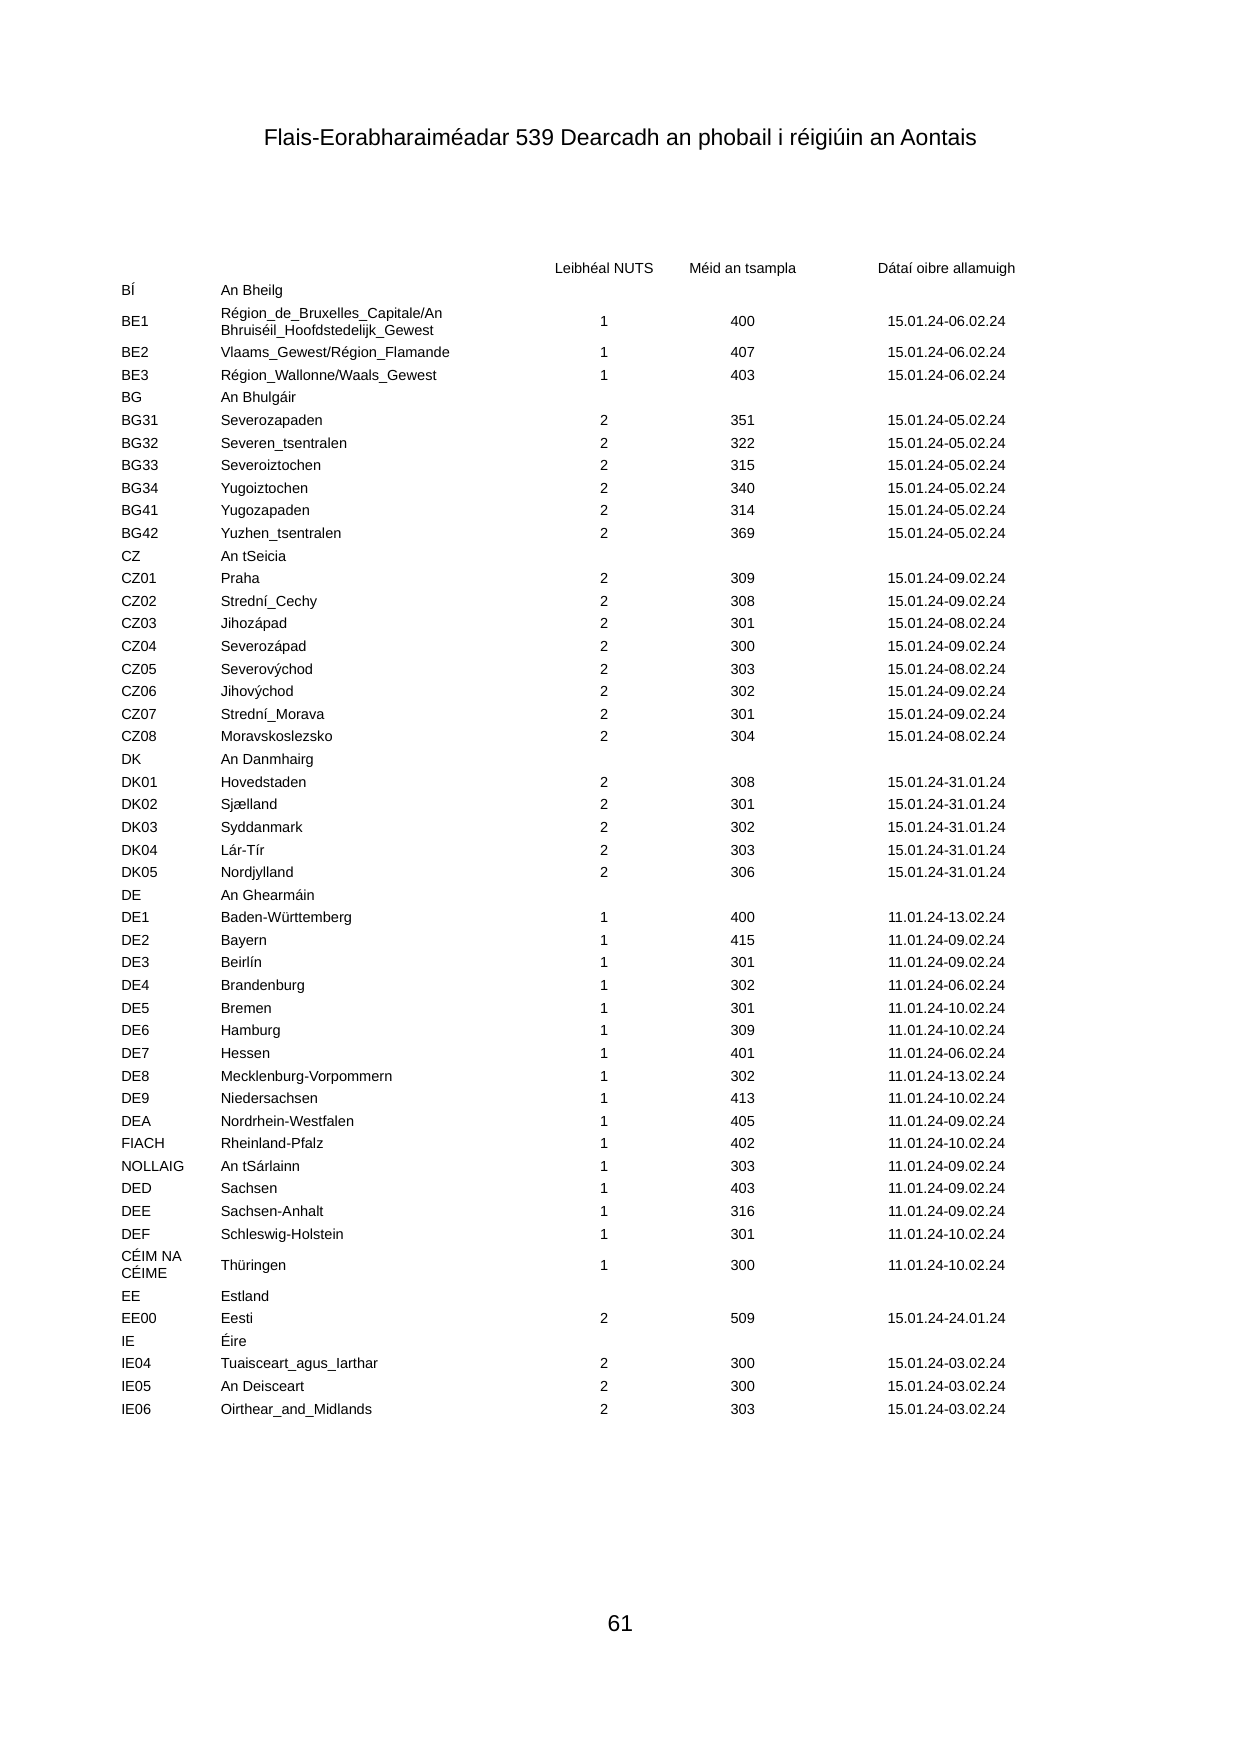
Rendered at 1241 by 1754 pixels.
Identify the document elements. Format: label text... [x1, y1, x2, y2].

table_cell 2 [535, 1352, 673, 1375]
table_cell 2 [535, 1375, 673, 1397]
table_cell Syddanmark [218, 816, 534, 838]
table_cell 15.01.24-03.02.24 [812, 1375, 1081, 1397]
table_cell BE3 [118, 364, 218, 386]
table_cell 2 [535, 838, 673, 861]
table_cell [673, 1330, 812, 1352]
table_cell 11.01.24-13.02.24 [812, 906, 1081, 929]
table_cell 303 [673, 1155, 812, 1177]
table_cell BG31 [118, 409, 218, 431]
table_cell 415 [673, 929, 812, 951]
table_cell 11.01.24-13.02.24 [812, 1064, 1081, 1087]
table_cell [673, 748, 812, 770]
table_cell 1 [535, 1110, 673, 1132]
table_cell 1 [535, 1064, 673, 1087]
table_cell 1 [535, 1245, 673, 1284]
table_cell BG33 [118, 454, 218, 477]
table_cell [535, 884, 673, 906]
table_cell [673, 544, 812, 567]
table_cell Schleswig-Holstein [218, 1223, 534, 1245]
table_cell 11.01.24-09.02.24 [812, 1177, 1081, 1200]
table_cell 1 [535, 929, 673, 951]
table_cell 1 [535, 302, 673, 341]
table_cell Oirthear_and_Midlands [218, 1398, 534, 1420]
table_cell [812, 884, 1081, 906]
table_cell 2 [535, 522, 673, 544]
table_cell 15.01.24-06.02.24 [812, 341, 1081, 363]
table_cell EE00 [118, 1307, 218, 1330]
table_cell NOLLAIG [118, 1155, 218, 1177]
table_cell Brandenburg [218, 974, 534, 996]
table_cell DE8 [118, 1064, 218, 1087]
table_cell DE7 [118, 1042, 218, 1064]
table_cell 1 [535, 1019, 673, 1042]
table_cell [812, 1330, 1081, 1352]
table_cell DK04 [118, 838, 218, 861]
table_header Méid an tsampla [673, 256, 812, 279]
table_cell 2 [535, 431, 673, 454]
table_cell [535, 279, 673, 302]
table_cell 15.01.24-31.01.24 [812, 770, 1081, 793]
table_cell [673, 279, 812, 302]
table_cell 509 [673, 1307, 812, 1330]
table_cell 300 [673, 1375, 812, 1397]
table_cell 2 [535, 861, 673, 883]
table_cell 2 [535, 454, 673, 477]
table_cell Estland [218, 1285, 534, 1307]
table_cell 403 [673, 1177, 812, 1200]
table_cell 11.01.24-10.02.24 [812, 996, 1081, 1019]
table_cell CZ05 [118, 658, 218, 680]
table_cell CZ08 [118, 725, 218, 748]
table_cell 302 [673, 680, 812, 703]
table_cell CZ02 [118, 590, 218, 612]
table_cell 11.01.24-10.02.24 [812, 1223, 1081, 1245]
table_cell 2 [535, 477, 673, 499]
table_cell 303 [673, 658, 812, 680]
table_cell Nordrhein-Westfalen [218, 1110, 534, 1132]
table_cell [812, 386, 1081, 409]
table_cell 1 [535, 364, 673, 386]
table_cell DK03 [118, 816, 218, 838]
table_cell 11.01.24-09.02.24 [812, 929, 1081, 951]
table_cell An Ghearmáin [218, 884, 534, 906]
table_cell Baden-Württemberg [218, 906, 534, 929]
table_cell [535, 1330, 673, 1352]
table_cell 308 [673, 770, 812, 793]
table_cell DE3 [118, 951, 218, 974]
table_cell 15.01.24-06.02.24 [812, 302, 1081, 341]
table_cell 15.01.24-05.02.24 [812, 431, 1081, 454]
table_cell Région_Wallonne/Waals_Gewest [218, 364, 534, 386]
table_cell IE04 [118, 1352, 218, 1375]
table_cell 15.01.24-08.02.24 [812, 612, 1081, 635]
table_cell 1 [535, 1087, 673, 1109]
table_cell 11.01.24-06.02.24 [812, 974, 1081, 996]
table_cell 304 [673, 725, 812, 748]
table_cell Strední_Cechy [218, 590, 534, 612]
table_cell An tSeicia [218, 544, 534, 567]
table_cell Yuzhen_tsentralen [218, 522, 534, 544]
table_cell IE05 [118, 1375, 218, 1397]
table_cell 15.01.24-09.02.24 [812, 567, 1081, 589]
table_cell An Bhulgáir [218, 386, 534, 409]
table_cell Severozapaden [218, 409, 534, 431]
table_cell CZ06 [118, 680, 218, 703]
table_cell IE06 [118, 1398, 218, 1420]
table_cell 15.01.24-06.02.24 [812, 364, 1081, 386]
table_header [118, 256, 218, 279]
table_cell DK01 [118, 770, 218, 793]
table_cell 15.01.24-31.01.24 [812, 816, 1081, 838]
table_cell 302 [673, 816, 812, 838]
table_cell An tSárlainn [218, 1155, 534, 1177]
table_cell 403 [673, 364, 812, 386]
table_cell 2 [535, 499, 673, 522]
table_cell CÉIM NA CÉIME [118, 1245, 218, 1284]
table_cell DE5 [118, 996, 218, 1019]
table_cell 306 [673, 861, 812, 883]
table_cell 2 [535, 703, 673, 725]
table_cell 300 [673, 1245, 812, 1284]
table_cell [535, 1285, 673, 1307]
table_cell 301 [673, 1223, 812, 1245]
table_cell 15.01.24-03.02.24 [812, 1352, 1081, 1375]
table_cell Sachsen [218, 1177, 534, 1200]
table_cell Moravskoslezsko [218, 725, 534, 748]
table_cell 15.01.24-03.02.24 [812, 1398, 1081, 1420]
table_header Dátaí oibre allamuigh [812, 256, 1081, 279]
table_cell Hovedstaden [218, 770, 534, 793]
table_cell CZ03 [118, 612, 218, 635]
table_cell 11.01.24-10.02.24 [812, 1245, 1081, 1284]
table_cell Strední_Morava [218, 703, 534, 725]
table_cell DEA [118, 1110, 218, 1132]
table_cell BG41 [118, 499, 218, 522]
table_cell Yugoiztochen [218, 477, 534, 499]
table_cell 2 [535, 409, 673, 431]
table_cell Mecklenburg-Vorpommern [218, 1064, 534, 1087]
table_cell 308 [673, 590, 812, 612]
table_cell 302 [673, 1064, 812, 1087]
table_cell 11.01.24-09.02.24 [812, 1200, 1081, 1222]
table_cell DK02 [118, 793, 218, 816]
table_cell 351 [673, 409, 812, 431]
table_cell Beirlín [218, 951, 534, 974]
table_cell BG34 [118, 477, 218, 499]
table_cell 1 [535, 996, 673, 1019]
table_cell Severovýchod [218, 658, 534, 680]
table_cell 309 [673, 1019, 812, 1042]
table_cell 2 [535, 816, 673, 838]
table_cell 1 [535, 951, 673, 974]
table_cell 15.01.24-09.02.24 [812, 680, 1081, 703]
table_cell Éire [218, 1330, 534, 1352]
table_cell BE2 [118, 341, 218, 363]
table_cell 301 [673, 951, 812, 974]
table_cell Bremen [218, 996, 534, 1019]
table_cell An Deisceart [218, 1375, 534, 1397]
table_cell 322 [673, 431, 812, 454]
table_cell 1 [535, 1042, 673, 1064]
table_cell Jihovýchod [218, 680, 534, 703]
table_cell 301 [673, 703, 812, 725]
table_cell 11.01.24-09.02.24 [812, 1155, 1081, 1177]
table_cell [673, 386, 812, 409]
table_cell 2 [535, 590, 673, 612]
table_cell 301 [673, 996, 812, 1019]
table_cell 1 [535, 341, 673, 363]
table_cell 303 [673, 838, 812, 861]
table_cell 2 [535, 567, 673, 589]
table_cell DED [118, 1177, 218, 1200]
table_cell Severoiztochen [218, 454, 534, 477]
table_cell 302 [673, 974, 812, 996]
table_cell 2 [535, 658, 673, 680]
table_cell Lár-Tír [218, 838, 534, 861]
table_cell 301 [673, 793, 812, 816]
table_cell [535, 386, 673, 409]
table_cell 405 [673, 1110, 812, 1132]
table_cell 1 [535, 906, 673, 929]
table_cell BG32 [118, 431, 218, 454]
table_cell Bayern [218, 929, 534, 951]
table_cell 2 [535, 680, 673, 703]
table_cell 15.01.24-31.01.24 [812, 861, 1081, 883]
table_cell 315 [673, 454, 812, 477]
table_cell IE [118, 1330, 218, 1352]
table_cell DEF [118, 1223, 218, 1245]
table_cell 1 [535, 974, 673, 996]
table_cell 309 [673, 567, 812, 589]
table_cell EE [118, 1285, 218, 1307]
table_cell 2 [535, 1398, 673, 1420]
table_cell 15.01.24-09.02.24 [812, 703, 1081, 725]
table_cell DE6 [118, 1019, 218, 1042]
table_cell DK05 [118, 861, 218, 883]
table_cell 1 [535, 1177, 673, 1200]
table_cell 400 [673, 302, 812, 341]
table_cell An Bheilg [218, 279, 534, 302]
table_cell Jihozápad [218, 612, 534, 635]
table_cell 1 [535, 1223, 673, 1245]
table_cell Yugozapaden [218, 499, 534, 522]
table_cell 369 [673, 522, 812, 544]
table_cell CZ01 [118, 567, 218, 589]
table_cell 300 [673, 635, 812, 657]
table_cell DE9 [118, 1087, 218, 1109]
table_cell BG [118, 386, 218, 409]
table_cell Praha [218, 567, 534, 589]
table_cell [535, 544, 673, 567]
table_cell 2 [535, 725, 673, 748]
table_cell BG42 [118, 522, 218, 544]
table_cell 11.01.24-10.02.24 [812, 1087, 1081, 1109]
table_cell DE [118, 884, 218, 906]
table_cell DK [118, 748, 218, 770]
table_cell 316 [673, 1200, 812, 1222]
table_cell 1 [535, 1132, 673, 1155]
table_cell 2 [535, 612, 673, 635]
table_cell 400 [673, 906, 812, 929]
table_cell 2 [535, 635, 673, 657]
table_cell 1 [535, 1155, 673, 1177]
table_cell BÍ [118, 279, 218, 302]
table_cell 300 [673, 1352, 812, 1375]
table_cell 11.01.24-10.02.24 [812, 1132, 1081, 1155]
table_cell 15.01.24-05.02.24 [812, 454, 1081, 477]
table_cell Sachsen-Anhalt [218, 1200, 534, 1222]
table_cell 11.01.24-09.02.24 [812, 951, 1081, 974]
table_cell Severozápad [218, 635, 534, 657]
table_cell 301 [673, 612, 812, 635]
table_cell [812, 1285, 1081, 1307]
table_cell 15.01.24-09.02.24 [812, 635, 1081, 657]
table_cell [673, 884, 812, 906]
table_header [218, 256, 534, 279]
table_cell [812, 544, 1081, 567]
table_cell BE1 [118, 302, 218, 341]
table_cell An Danmhairg [218, 748, 534, 770]
table_cell 303 [673, 1398, 812, 1420]
table_cell 15.01.24-05.02.24 [812, 522, 1081, 544]
table_cell CZ [118, 544, 218, 567]
table_cell 11.01.24-06.02.24 [812, 1042, 1081, 1064]
table_cell Niedersachsen [218, 1087, 534, 1109]
table_cell 2 [535, 770, 673, 793]
table_cell DEE [118, 1200, 218, 1222]
table_cell 314 [673, 499, 812, 522]
table_cell 11.01.24-09.02.24 [812, 1110, 1081, 1132]
table_cell Severen_tsentralen [218, 431, 534, 454]
table_cell 413 [673, 1087, 812, 1109]
table_cell Tuaisceart_agus_Iarthar [218, 1352, 534, 1375]
table_cell Vlaams_Gewest/Région_Flamande [218, 341, 534, 363]
table_cell 2 [535, 793, 673, 816]
table_cell [673, 1285, 812, 1307]
table_cell 407 [673, 341, 812, 363]
table_cell DE2 [118, 929, 218, 951]
table_cell [812, 279, 1081, 302]
table_cell 15.01.24-09.02.24 [812, 590, 1081, 612]
table_cell 15.01.24-08.02.24 [812, 658, 1081, 680]
table_cell 401 [673, 1042, 812, 1064]
table_cell 15.01.24-05.02.24 [812, 499, 1081, 522]
table_cell Rheinland-Pfalz [218, 1132, 534, 1155]
table_cell Eesti [218, 1307, 534, 1330]
table_cell FIACH [118, 1132, 218, 1155]
table_cell DE1 [118, 906, 218, 929]
table_cell 15.01.24-31.01.24 [812, 793, 1081, 816]
table_cell CZ07 [118, 703, 218, 725]
table_cell [812, 748, 1081, 770]
table_cell 15.01.24-08.02.24 [812, 725, 1081, 748]
table_cell DE4 [118, 974, 218, 996]
table_cell 2 [535, 1307, 673, 1330]
table_cell CZ04 [118, 635, 218, 657]
table_cell Hessen [218, 1042, 534, 1064]
table_cell Hamburg [218, 1019, 534, 1042]
table_cell Sjælland [218, 793, 534, 816]
table_cell 15.01.24-24.01.24 [812, 1307, 1081, 1330]
table_cell 15.01.24-31.01.24 [812, 838, 1081, 861]
table_cell 402 [673, 1132, 812, 1155]
table_cell Région_de_Bruxelles_Capitale/An Bhruiséil_Hoofdstedelijk_Gewest [218, 302, 534, 341]
table_header Leibhéal NUTS [535, 256, 673, 279]
table_cell 340 [673, 477, 812, 499]
table_cell 11.01.24-10.02.24 [812, 1019, 1081, 1042]
table_cell 1 [535, 1200, 673, 1222]
table_cell Nordjylland [218, 861, 534, 883]
table_cell 15.01.24-05.02.24 [812, 477, 1081, 499]
table_cell Thüringen [218, 1245, 534, 1284]
table_cell [535, 748, 673, 770]
table_cell 15.01.24-05.02.24 [812, 409, 1081, 431]
